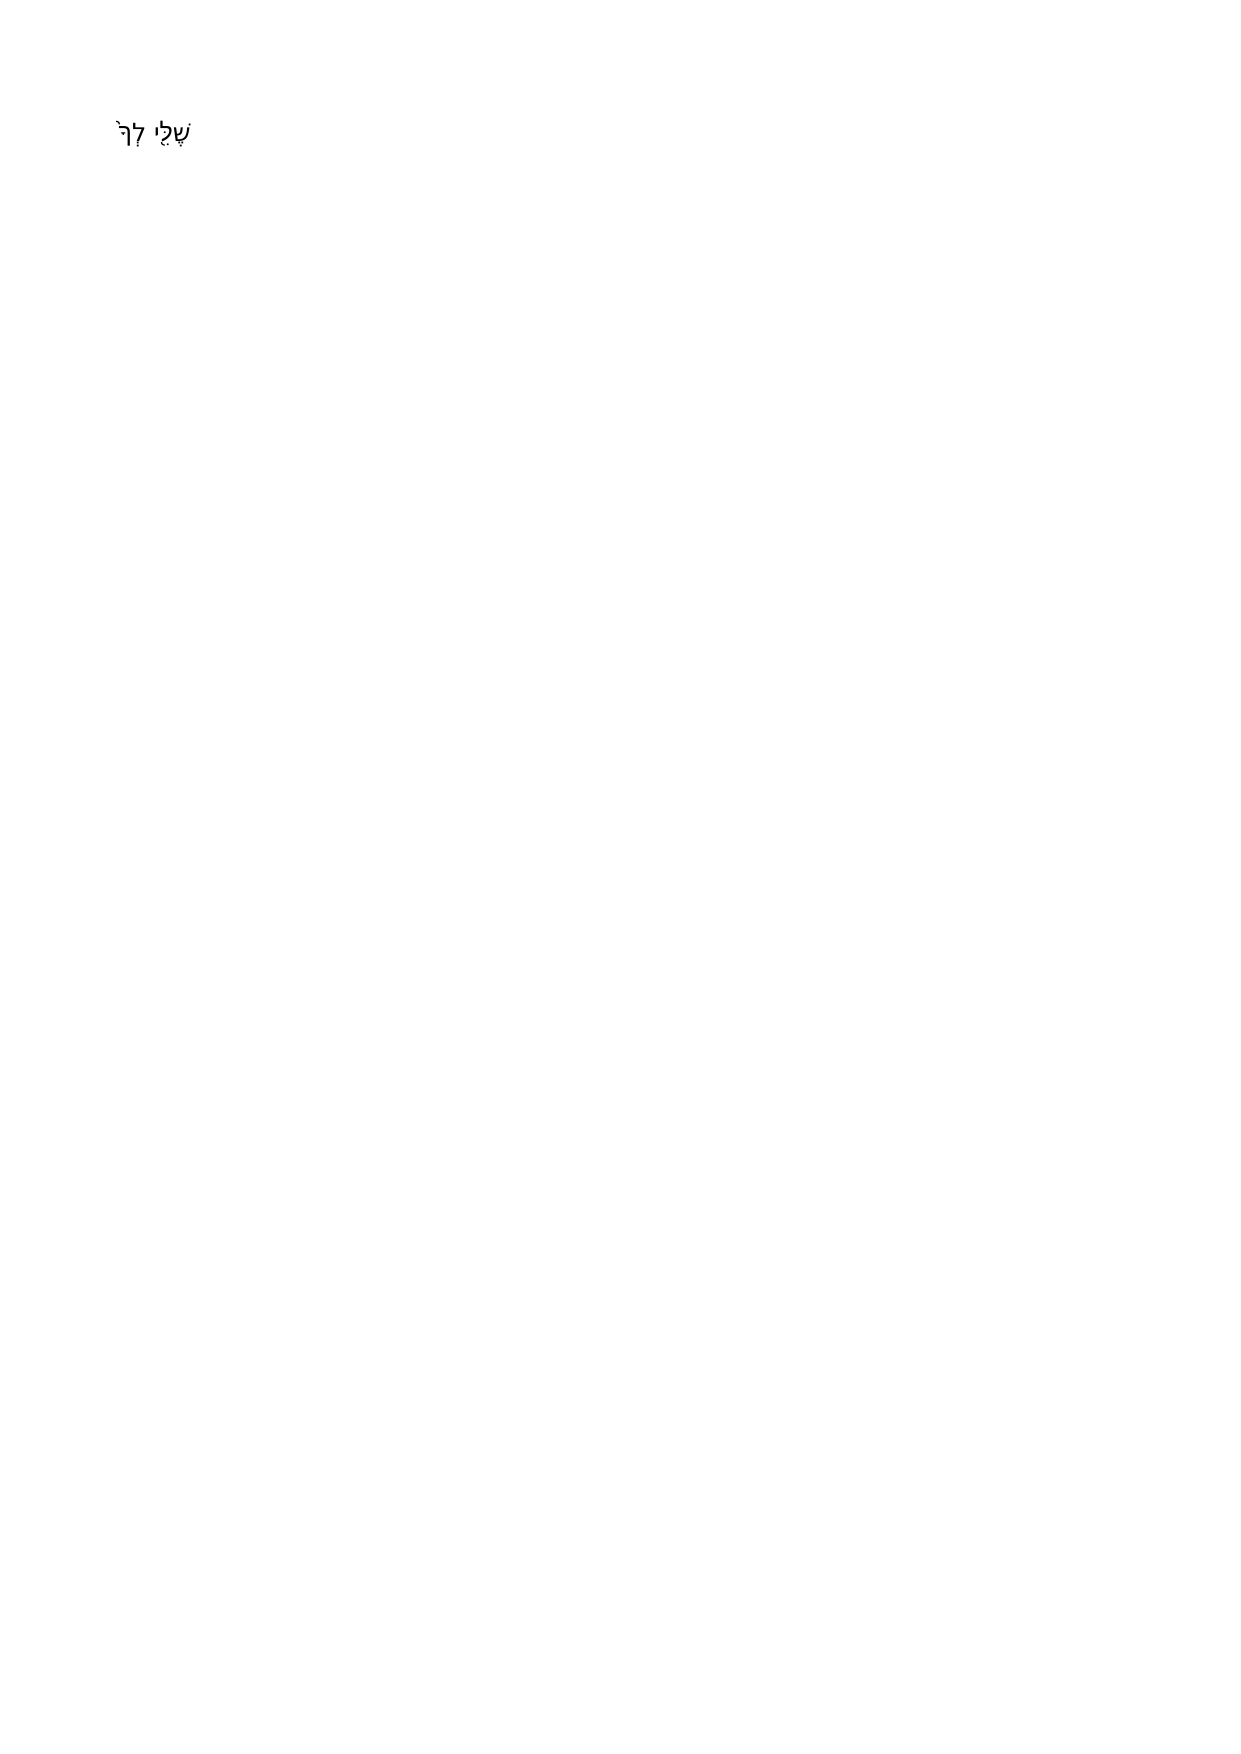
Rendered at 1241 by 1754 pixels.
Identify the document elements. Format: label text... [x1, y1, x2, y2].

text שֶׁלִּ֖י לְךָ֙ [118, 118, 1122, 147]
